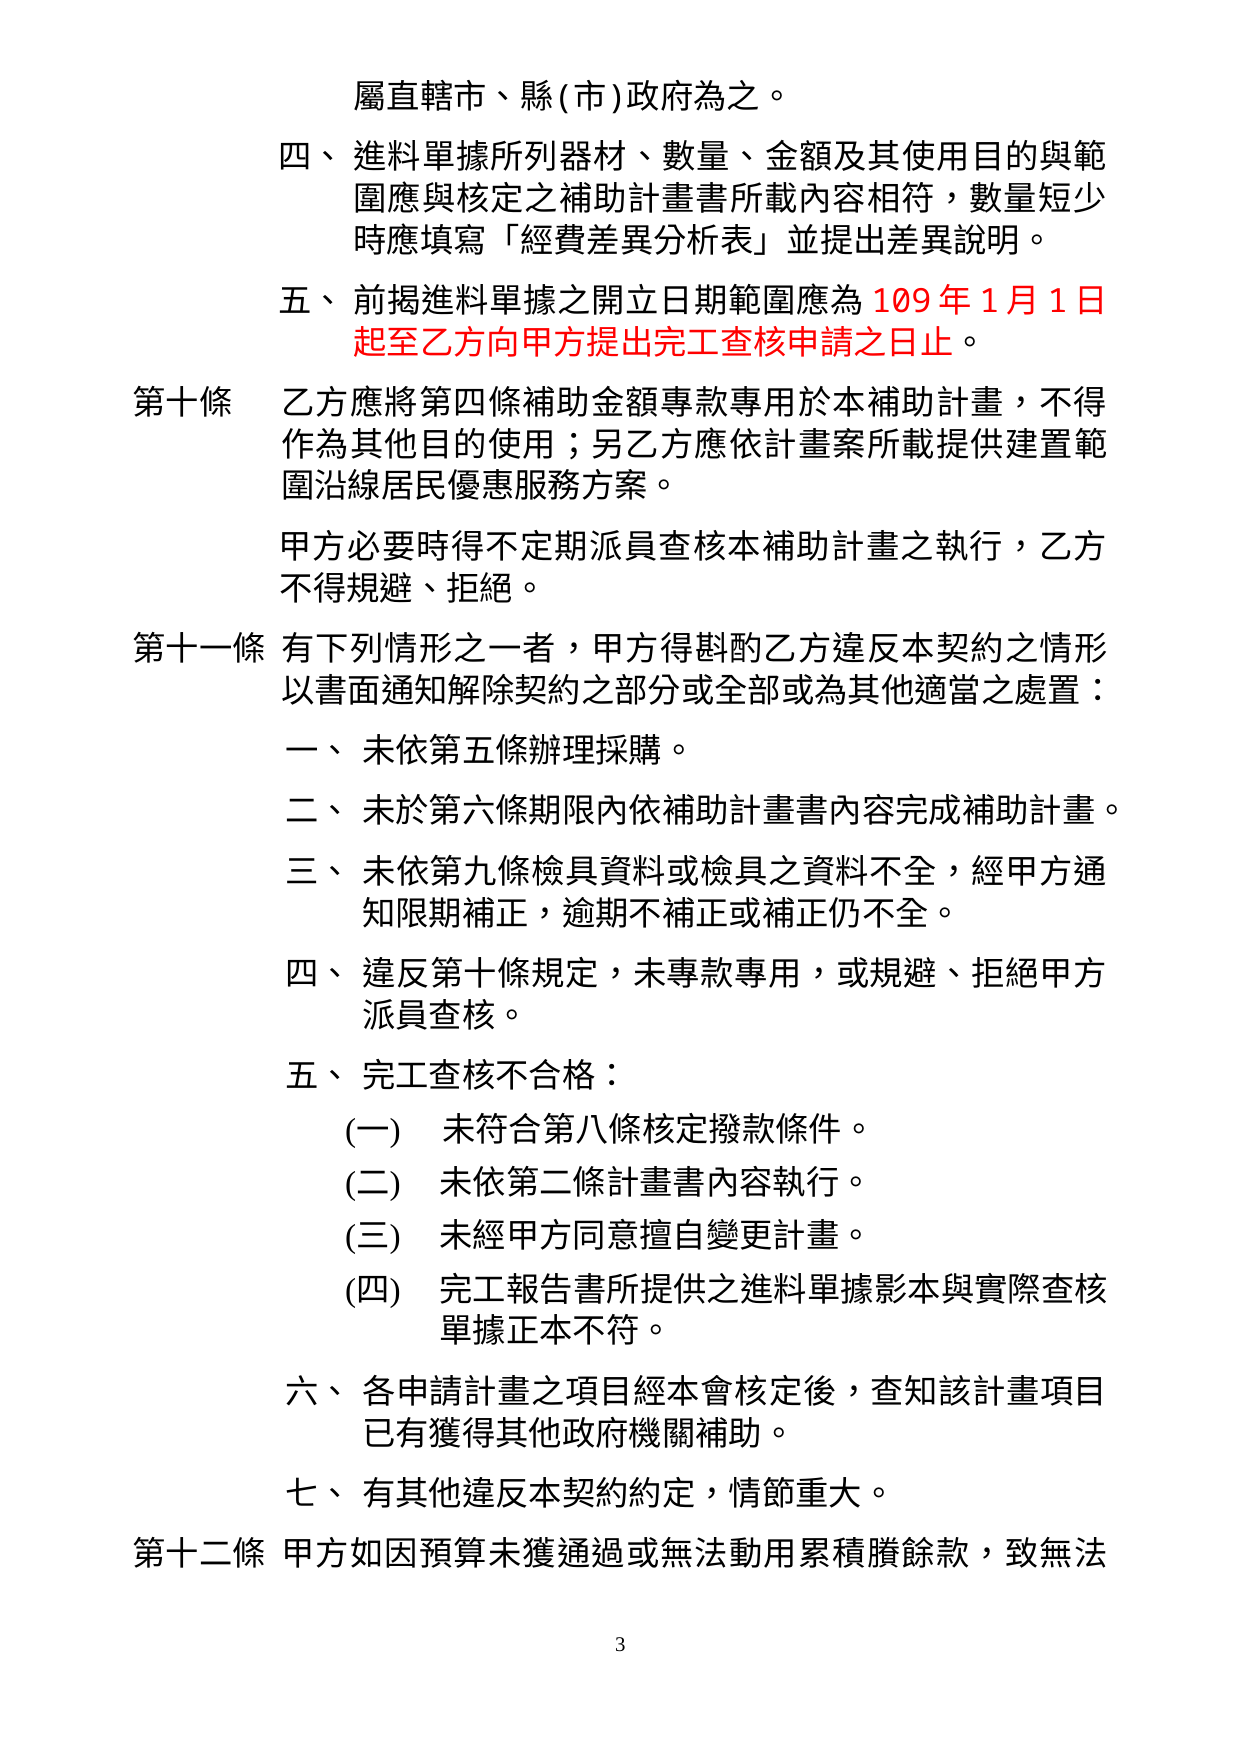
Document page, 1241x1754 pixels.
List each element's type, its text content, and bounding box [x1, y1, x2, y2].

text 甲方必要時得不定期派員查核本補助計畫之執行，乙方不得規避、拒絕。 [278, 525, 1108, 608]
text 第十二條 甲方如因預算未獲通過或無法動用累積賸餘款，致無法 [132, 1532, 1108, 1574]
list 未依第五條辦理採購。 [285, 729, 1108, 771]
list 各申請計畫之項目經本會核定後，查知該計畫項目已有獲得其他政府機關補助。 [285, 1370, 1108, 1453]
list 完工查核不合格： [285, 1054, 1108, 1096]
list 進料單據所列器材、數量、金額及其使用目的與範圍應與核定之補助計畫書所載內容相符，數量短少時應填寫「經費差異分析表」並提出差異說明。 [278, 135, 1108, 260]
list 未於第六條期限內依補助計畫書內容完成補助計畫。 [285, 789, 1108, 831]
list 未經甲方同意擅自變更計畫。 [345, 1214, 1108, 1256]
list 有其他違反本契約約定，情節重大。 [285, 1472, 1108, 1514]
text 第十條 乙方應將第四條補助金額專款專用於本補助計畫，不得作為其他目的使用；另乙方應依計畫案所載提供建置範圍沿線居民優惠服務方案。 [132, 381, 1108, 506]
list 前揭進料單據之開立日期範圍應為109年1月1日起至乙方向甲方提出完工查核申請之日止。 [278, 279, 1108, 362]
list 未符合第八條核定撥款條件。 [345, 1108, 1108, 1149]
list 屬直轄市、縣(市)政府為之。 [278, 75, 1108, 117]
list 完工報告書所提供之進料單據影本與實際查核單據正本不符。 [345, 1268, 1108, 1351]
text 第十一條 有下列情形之一者，甲方得斟酌乙方違反本契約之情形以書面通知解除契約之部分或全部或為其他適當之處置： [132, 627, 1108, 710]
list 未依第九條檢具資料或檢具之資料不全，經甲方通知限期補正，逾期不補正或補正仍不全。 [285, 850, 1108, 933]
list 違反第十條規定，未專款專用，或規避、拒絕甲方派員查核。 [285, 952, 1108, 1035]
list 未依第二條計畫書內容執行。 [345, 1161, 1108, 1203]
